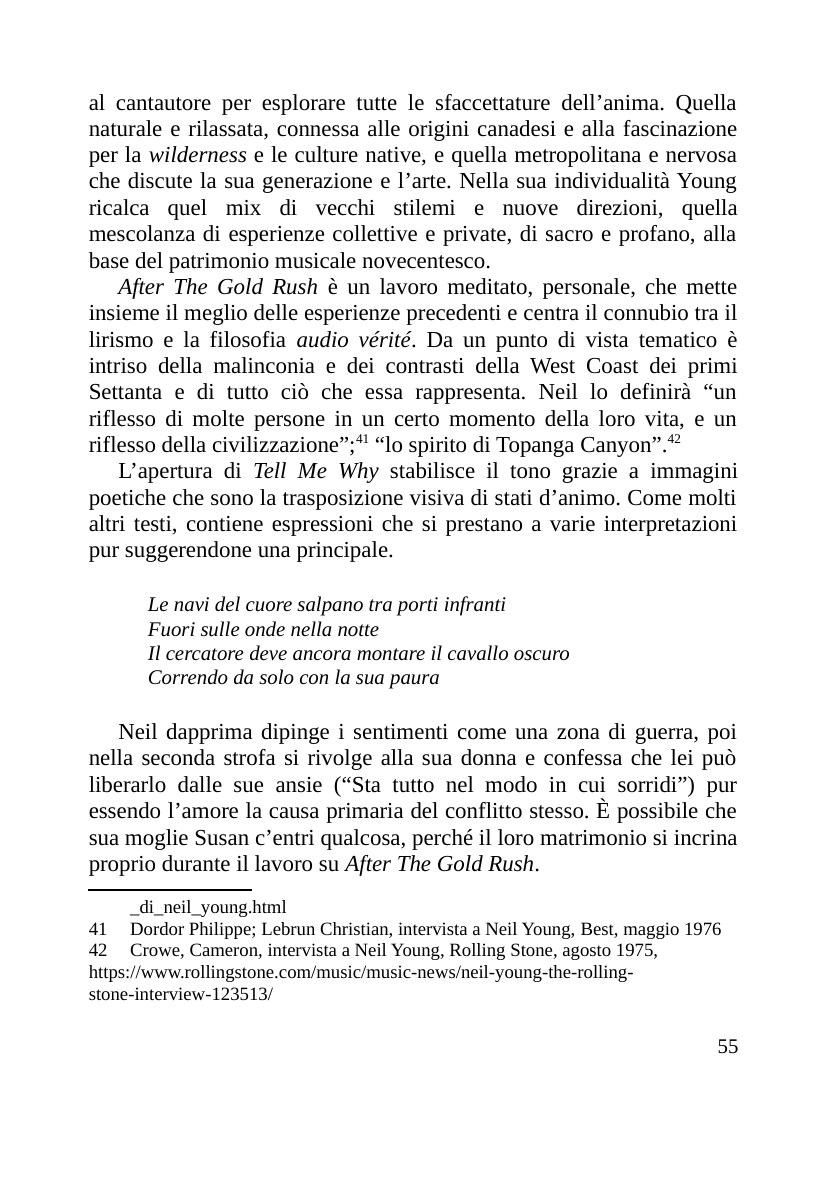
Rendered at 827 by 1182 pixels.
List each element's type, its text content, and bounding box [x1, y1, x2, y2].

text After The Gold Rush è un lavoro meditato, personale, che mette insieme il meglio delle esperienze precedenti e centra il connubio tra il lirismo e la filosofia audio vérité. Da un punto di vista tematico è intriso della malinconia e dei contrasti della West Coast dei primi Settanta e di tutto ciò che essa rappresenta. Neil lo definirà “un riflesso di molte persone in un certo momento della loro vita, e un riflesso della civilizzazione”; “lo spirito di Topanga Canyon”. [88, 273, 738, 457]
text _di_neil_young.html [88, 896, 738, 918]
text Fuori sulle onde nella notte [88, 616, 738, 641]
text Neil dapprima dipinge i sentimenti come una zona di guerra, poi nella seconda strofa si rivolge alla sua donna e confessa che lei può liberarlo dalle sue ansie (“Sta tutto nel modo in cui sorridi”) pur essendo l’amore la causa primaria del conflitto stesso. È possibile che sua moglie Susan c’entri qualcosa, perché il loro matrimonio si incrina proprio durante il lavoro su After The Gold Rush. [88, 718, 738, 876]
text L’apertura di Tell Me Why stabilisce il tono grazie a immagini poetiche che sono la trasposizione visiva di stati d’animo. Come molti altri testi, contiene espressioni che si prestano a varie interpretazioni pur suggerendone una principale. [88, 457, 738, 563]
text Dordor Philippe; Lebrun Christian, intervista a Neil Young, Best, maggio 1976 [88, 918, 738, 939]
text Crowe, Cameron, intervista a Neil Young, Rolling Stone, agosto 1975, [88, 939, 738, 961]
text Il cercatore deve ancora montare il cavallo oscuro [88, 641, 738, 664]
text https://www.rollingstone.com/music/music-news/neil-young-the-rolling- [88, 961, 738, 982]
text stone-interview-123513/ [88, 982, 738, 1004]
text Le navi del cuore salpano tra porti infranti [88, 592, 738, 616]
text Correndo da solo con la sua paura [88, 664, 738, 689]
text Oltre al suo approccio chitarristico immediatamente riconoscibile su qualsiasi chitarra, la musica di Neil Young è caratterizzata da un onnipresente dualismo acustico-elettrico, o rurale-urbano, essenziale al cantautore per esplorare tutte le sfaccettature dell’anima. Quella naturale e rilassata, connessa alle origini canadesi e alla fascinazione per la wilderness e le culture native, e quella metropolitana e nervosa che discute la sua generazione e l’arte. Nella sua individualità Young ricalca quel mix di vecchi stilemi e nuove direzioni, quella mescolanza di esperienze collettive e private, di sacro e profano, alla base del patrimonio musicale novecentesco. [88, 88, 738, 273]
